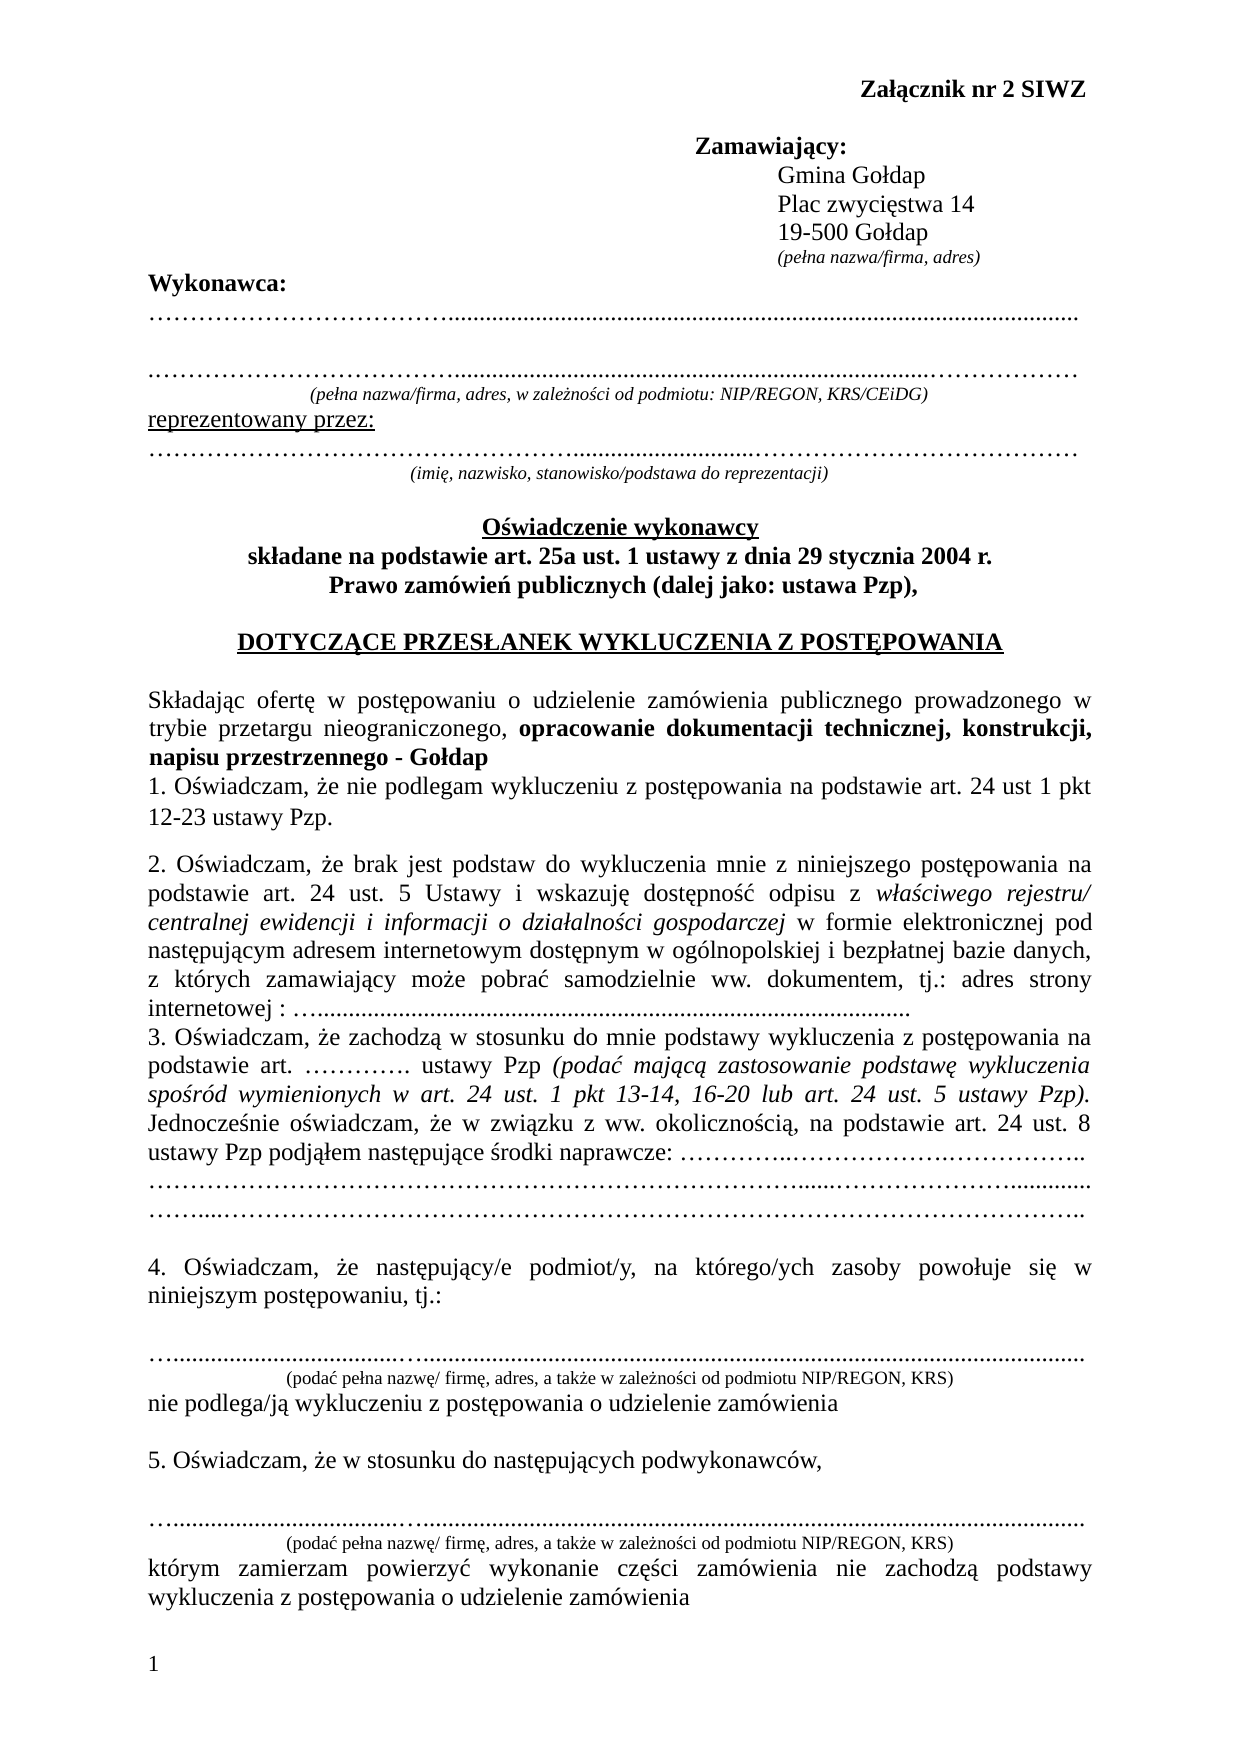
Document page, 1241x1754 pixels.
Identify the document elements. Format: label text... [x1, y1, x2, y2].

text składane na podstawie art. 25a ust. 1 ustawy z dnia 29 stycznia 2004 r. [148, 541, 1093, 570]
text (imię, nazwisko, stanowisko/podstawa do reprezentacji) [148, 462, 1093, 483]
text (podać pełna nazwę/ firmę, adres, a także w zależności od podmiotu NIP/REGON, KRS) [148, 1532, 1093, 1553]
text DOTYCZĄCE PRZESŁANEK WYKLUCZENIA Z POSTĘPOWANIA [148, 627, 1093, 656]
text 19-500 Gołdap [777, 217, 1093, 246]
text Załącznik nr 2 SIWZ [148, 74, 1093, 102]
text Zamawiający: [694, 131, 1093, 160]
text reprezentowany przez: [148, 404, 1093, 433]
text Plac zwycięstwa 14 [777, 189, 1093, 217]
text ……………………………………………………………………......………………….............……....………………………………………………………………………………………….. [148, 1165, 1093, 1223]
text …....................................….......................................................................................................... [148, 1503, 1093, 1532]
text nie podlega/ją wykluczeniu z postępowania o udzielenie zamówienia [148, 1388, 1093, 1417]
text …………………………………………….............................………………………………… [148, 433, 1093, 462]
text Składając ofertę w postępowaniu o udzielenie zamówienia publicznego prowadzonego w trybie przetargu nieograniczonego, opracowanie dokumentacji technicznej, konstrukcji, napisu przestrzennego - Gołdap [148, 685, 1093, 771]
text .………………………………............................................................................……………… [148, 354, 1093, 383]
text którym zamierzam powierzyć wykonanie części zamówienia nie zachodzą podstawy wykluczenia z postępowania o udzielenie zamówienia [148, 1553, 1093, 1611]
text 4. Oświadczam, że następujący/e podmiot/y, na którego/ych zasoby powołuje się w niniejszym postępowaniu, tj.: [148, 1252, 1093, 1309]
text (pełna nazwa/firma, adres, w zależności od podmiotu: NIP/REGON, KRS/CEiDG) [148, 383, 1093, 404]
text 5. Oświadczam, że w stosunku do następujących podwykonawców, [148, 1446, 1093, 1474]
text Wykonawca: [148, 268, 1093, 297]
text (podać pełna nazwę/ firmę, adres, a także w zależności od podmiotu NIP/REGON, KRS) [148, 1367, 1093, 1388]
text 1. Oświadczam, że nie podlegam wykluczeniu z postępowania na podstawie art. 24 ust 1 pkt 12-23 ustawy Pzp. [148, 771, 1093, 830]
text (pełna nazwa/firma, adres) [777, 246, 1093, 268]
text 3. Oświadczam, że zachodzą w stosunku do mnie podstawy wykluczenia z postępowania na podstawie art. …………. ustawy Pzp (podać mającą zastosowanie podstawę wykluczenia spośród wymienionych w art. 24 ust. 1 pkt 13-14, 16-20 lub art. 24 ust. 5 ustawy Pzp). Jednocześnie oświadczam, że w związku z ww. okolicznością, na podstawie art. 24 ust. 8 ustawy Pzp podjąłem następujące środki naprawcze: …………..……………….…………….. [148, 1022, 1093, 1165]
text Oświadczenie wykonawcy [148, 512, 1093, 541]
text Prawo zamówień publicznych (dalej jako: ustawa Pzp), [148, 570, 1093, 598]
text Gmina Gołdap [777, 160, 1093, 189]
text …....................................….......................................................................................................... [148, 1338, 1093, 1367]
text ………………………………..................................................................................................... [148, 297, 1093, 325]
text 2. Oświadczam, że brak jest podstaw do wykluczenia mnie z niniejszego postępowania na podstawie art. 24 ust. 5 Ustawy i wskazuję dostępność odpisu z właściwego rejestru/ centralnej ewidencji i informacji o działalności gospodarczej w formie elektronicznej pod następującym adresem internetowym dostępnym w ogólnopolskiej i bezpłatnej bazie danych, z których zamawiający może pobrać samodzielnie ww. dokumentem, tj.: adres strony internetowej : …............................................................................................... [148, 849, 1093, 1022]
